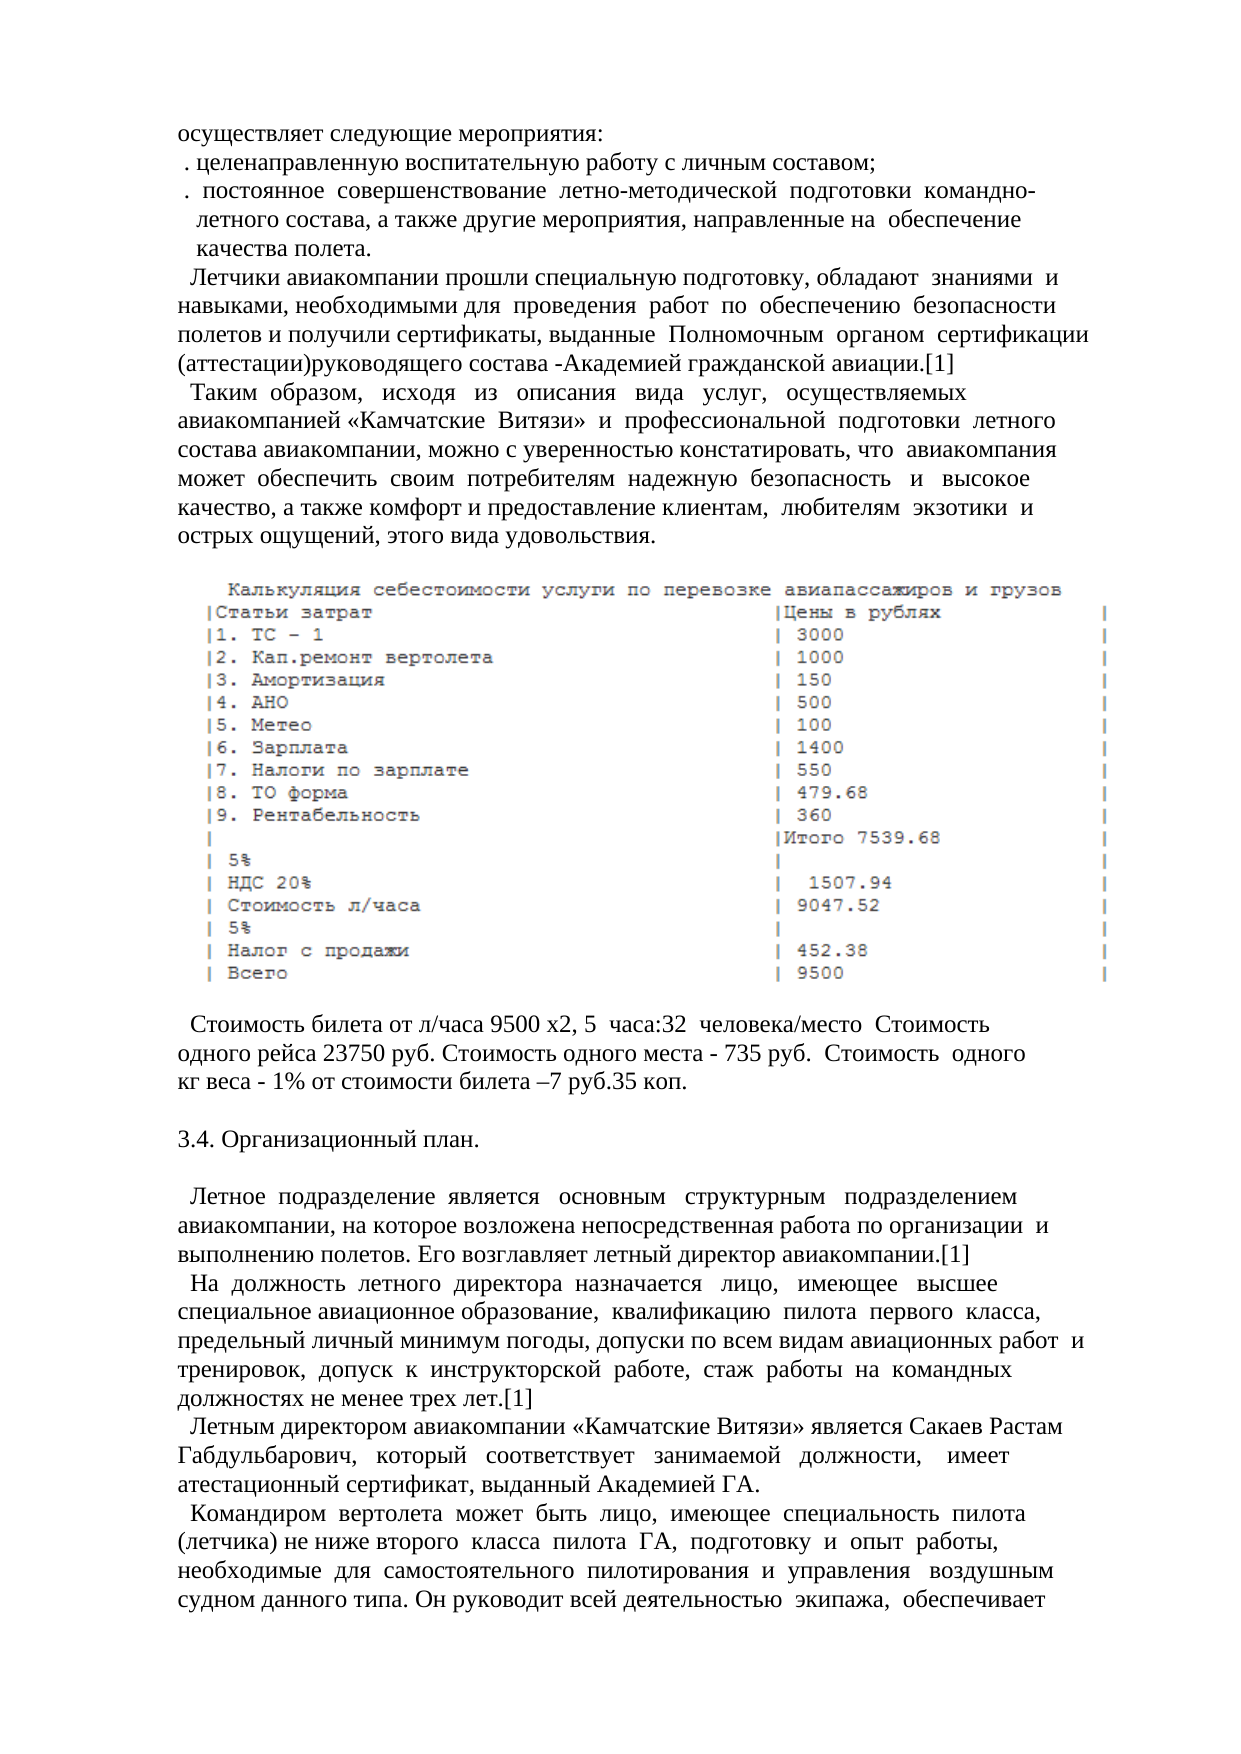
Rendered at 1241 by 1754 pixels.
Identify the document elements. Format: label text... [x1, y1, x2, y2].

text Командиром вертолета может быть лицо, имеющее специальность пилота [177, 1498, 1152, 1526]
text Летным директором авиакомпании «Камчатские Витязи» является Сакаев Растам [177, 1411, 1152, 1440]
text выполнению полетов. Его возглавляет летный директор авиакомпании.[1] [177, 1239, 1152, 1268]
text Летное подразделение является основным структурным подразделением [177, 1181, 1152, 1210]
text должностях не менее трех лет.[1] [177, 1383, 1152, 1411]
text летного состава, а также другие мероприятия, направленные на обеспечение [177, 204, 1152, 233]
text состава авиакомпании, можно с уверенностью констатировать, что авиакомпания [177, 434, 1152, 463]
text качество, а также комфорт и предоставление клиентам, любителям экзотики и [177, 492, 1152, 521]
text Летчики авиакомпании прошли специальную подготовку, обладают знаниями и [177, 262, 1152, 291]
text . целенаправленную воспитательную работу с личным составом; [177, 147, 1152, 176]
text навыками, необходимыми для проведения работ по обеспечению безопасности [177, 291, 1152, 319]
text 3.4. Организационный план. [177, 1124, 1152, 1153]
text Таким образом, исходя из описания вида услуг, осуществляемых [177, 377, 1152, 406]
text качества полета. [177, 233, 1152, 262]
text специальное авиационное образование, квалификацию пилота первого класса, [177, 1296, 1152, 1325]
text одного рейса 23750 руб. Стоимость одного места - 735 руб. Стоимость одного [177, 1038, 1152, 1066]
text (аттестации)руководящего состава -Академией гражданской авиации.[1] [177, 348, 1152, 377]
text полетов и получили сертификаты, выданные Полномочным органом сертификации [177, 319, 1152, 348]
text (летчика) не ниже второго класса пилота ГА, подготовку и опыт работы, [177, 1526, 1152, 1555]
text предельный личный минимум погоды, допуски по всем видам авиационных работ и [177, 1325, 1152, 1354]
text судном данного типа. Он руководит всей деятельностью экипажа, обеспечивает [177, 1584, 1152, 1613]
text Габдульбарович, который соответствует занимаемой должности, имеет [177, 1440, 1152, 1469]
text тренировок, допуск к инструкторской работе, стаж работы на командных [177, 1354, 1152, 1383]
text . постоянное совершенствование летно-методической подготовки командно- [177, 176, 1152, 204]
text может обеспечить своим потребителям надежную безопасность и высокое [177, 463, 1152, 492]
text необходимые для самостоятельного пилотирования и управления воздушным [177, 1555, 1152, 1584]
text кг веса - 1% от стоимости билета –7 руб.35 коп. [177, 1066, 1152, 1095]
text авиакомпании, на которое возложена непосредственная работа по организации и [177, 1210, 1152, 1239]
text авиакомпанией «Камчатские Витязи» и профессиональной подготовки летного [177, 406, 1152, 434]
text осуществляет следующие мероприятия: [177, 118, 1152, 147]
text атестационный сертификат, выданный Академией ГА. [177, 1469, 1152, 1498]
text острых ощущений, этого вида удовольствия. [177, 521, 1152, 549]
picture [193, 558, 1135, 1000]
text На должность летного директора назначается лицо, имеющее высшее [177, 1268, 1152, 1296]
text Стоимость билета от л/часа 9500 х2, 5 часа:32 человека/место Стоимость [177, 1009, 1152, 1038]
